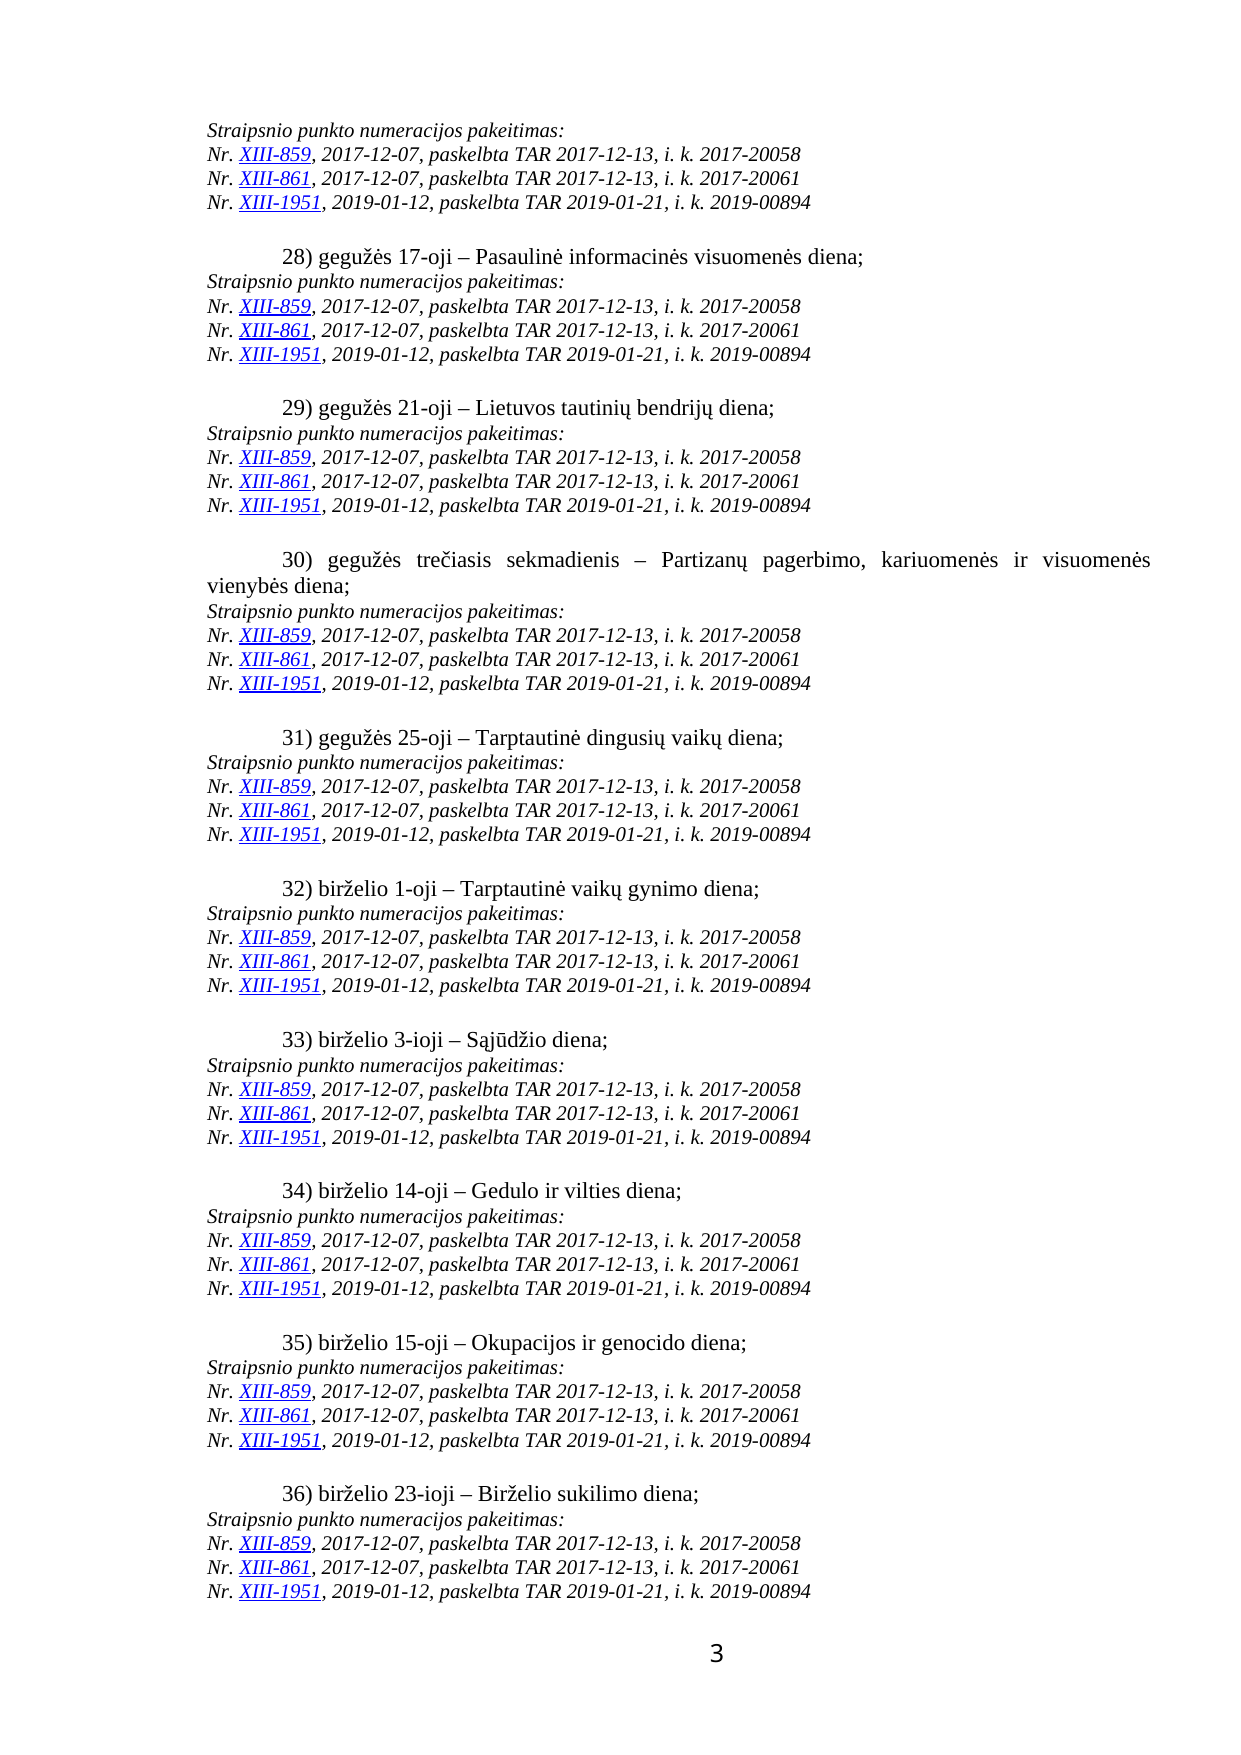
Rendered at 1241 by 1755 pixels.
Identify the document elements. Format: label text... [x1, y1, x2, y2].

text Nr. XIII-859, 2017-12-07, paskelbta TAR 2017-12-13, i. k. 2017-20058 [207, 1228, 1152, 1252]
text Nr. XIII-861, 2017-12-07, paskelbta TAR 2017-12-13, i. k. 2017-20061 [207, 1101, 1152, 1125]
text Nr. XIII-859, 2017-12-07, paskelbta TAR 2017-12-13, i. k. 2017-20058 [207, 925, 1152, 949]
text Straipsnio punkto numeracijos pakeitimas: [207, 1204, 1152, 1228]
text Straipsnio punkto numeracijos pakeitimas: [207, 901, 1152, 925]
text 31) gegužės 25-oji – Tarptautinė dingusių vaikų diena; [207, 723, 1152, 750]
text Straipsnio punkto numeracijos pakeitimas: [207, 269, 1152, 293]
text Nr. XIII-859, 2017-12-07, paskelbta TAR 2017-12-13, i. k. 2017-20058 [207, 1531, 1152, 1555]
text Nr. XIII-1951, 2019-01-12, paskelbta TAR 2019-01-21, i. k. 2019-00894 [207, 190, 1152, 214]
text Nr. XIII-1951, 2019-01-12, paskelbta TAR 2019-01-21, i. k. 2019-00894 [207, 342, 1152, 366]
text 34) birželio 14-oji – Gedulo ir vilties diena; [207, 1178, 1152, 1204]
text Nr. XIII-1951, 2019-01-12, paskelbta TAR 2019-01-21, i. k. 2019-00894 [207, 973, 1152, 997]
text Nr. XIII-861, 2017-12-07, paskelbta TAR 2017-12-13, i. k. 2017-20061 [207, 949, 1152, 973]
text 28) gegužės 17-oji – Pasaulinė informacinės visuomenės diena; [207, 243, 1152, 269]
text 35) birželio 15-oji – Okupacijos ir genocido diena; [207, 1329, 1152, 1355]
text Nr. XIII-861, 2017-12-07, paskelbta TAR 2017-12-13, i. k. 2017-20061 [207, 647, 1152, 671]
text Nr. XIII-1951, 2019-01-12, paskelbta TAR 2019-01-21, i. k. 2019-00894 [207, 671, 1152, 695]
text Nr. XIII-1951, 2019-01-12, paskelbta TAR 2019-01-21, i. k. 2019-00894 [207, 1125, 1152, 1149]
text Straipsnio punkto numeracijos pakeitimas: [207, 1355, 1152, 1379]
text Nr. XIII-859, 2017-12-07, paskelbta TAR 2017-12-13, i. k. 2017-20058 [207, 142, 1152, 166]
text Nr. XIII-1951, 2019-01-12, paskelbta TAR 2019-01-21, i. k. 2019-00894 [207, 493, 1152, 517]
text 29) gegužės 21-oji – Lietuvos tautinių bendrijų diena; [207, 394, 1152, 421]
text Nr. XIII-861, 2017-12-07, paskelbta TAR 2017-12-13, i. k. 2017-20061 [207, 1252, 1152, 1276]
text Nr. XIII-859, 2017-12-07, paskelbta TAR 2017-12-13, i. k. 2017-20058 [207, 293, 1152, 318]
text Nr. XIII-859, 2017-12-07, paskelbta TAR 2017-12-13, i. k. 2017-20058 [207, 445, 1152, 469]
text Nr. XIII-859, 2017-12-07, paskelbta TAR 2017-12-13, i. k. 2017-20058 [207, 1077, 1152, 1101]
text 36) birželio 23-ioji – Birželio sukilimo diena; [207, 1480, 1152, 1507]
text Nr. XIII-861, 2017-12-07, paskelbta TAR 2017-12-13, i. k. 2017-20061 [207, 1403, 1152, 1427]
text Straipsnio punkto numeracijos pakeitimas: [207, 421, 1152, 445]
text Nr. XIII-861, 2017-12-07, paskelbta TAR 2017-12-13, i. k. 2017-20061 [207, 318, 1152, 342]
text Nr. XIII-1951, 2019-01-12, paskelbta TAR 2019-01-21, i. k. 2019-00894 [207, 1276, 1152, 1300]
text 32) birželio 1-oji – Tarptautinė vaikų gynimo diena; [207, 875, 1152, 901]
text 30) gegužės trečiasis sekmadienis – Partizanų pagerbimo, kariuomenės ir visuomenės vienybės diena; [207, 546, 1152, 598]
text Nr. XIII-859, 2017-12-07, paskelbta TAR 2017-12-13, i. k. 2017-20058 [207, 623, 1152, 647]
text Nr. XIII-1951, 2019-01-12, paskelbta TAR 2019-01-21, i. k. 2019-00894 [207, 1579, 1152, 1603]
text 33) birželio 3-ioji – Sąjūdžio diena; [207, 1026, 1152, 1053]
text Straipsnio punkto numeracijos pakeitimas: [207, 118, 1152, 142]
text Straipsnio punkto numeracijos pakeitimas: [207, 1507, 1152, 1531]
text Nr. XIII-861, 2017-12-07, paskelbta TAR 2017-12-13, i. k. 2017-20061 [207, 1555, 1152, 1579]
text Straipsnio punkto numeracijos pakeitimas: [207, 598, 1152, 623]
text Nr. XIII-859, 2017-12-07, paskelbta TAR 2017-12-13, i. k. 2017-20058 [207, 774, 1152, 798]
text Nr. XIII-859, 2017-12-07, paskelbta TAR 2017-12-13, i. k. 2017-20058 [207, 1379, 1152, 1403]
text Nr. XIII-1951, 2019-01-12, paskelbta TAR 2019-01-21, i. k. 2019-00894 [207, 822, 1152, 846]
text Straipsnio punkto numeracijos pakeitimas: [207, 750, 1152, 774]
text Nr. XIII-1951, 2019-01-12, paskelbta TAR 2019-01-21, i. k. 2019-00894 [207, 1427, 1152, 1452]
text Nr. XIII-861, 2017-12-07, paskelbta TAR 2017-12-13, i. k. 2017-20061 [207, 469, 1152, 493]
text Nr. XIII-861, 2017-12-07, paskelbta TAR 2017-12-13, i. k. 2017-20061 [207, 166, 1152, 190]
text Nr. XIII-861, 2017-12-07, paskelbta TAR 2017-12-13, i. k. 2017-20061 [207, 798, 1152, 822]
text Straipsnio punkto numeracijos pakeitimas: [207, 1053, 1152, 1077]
